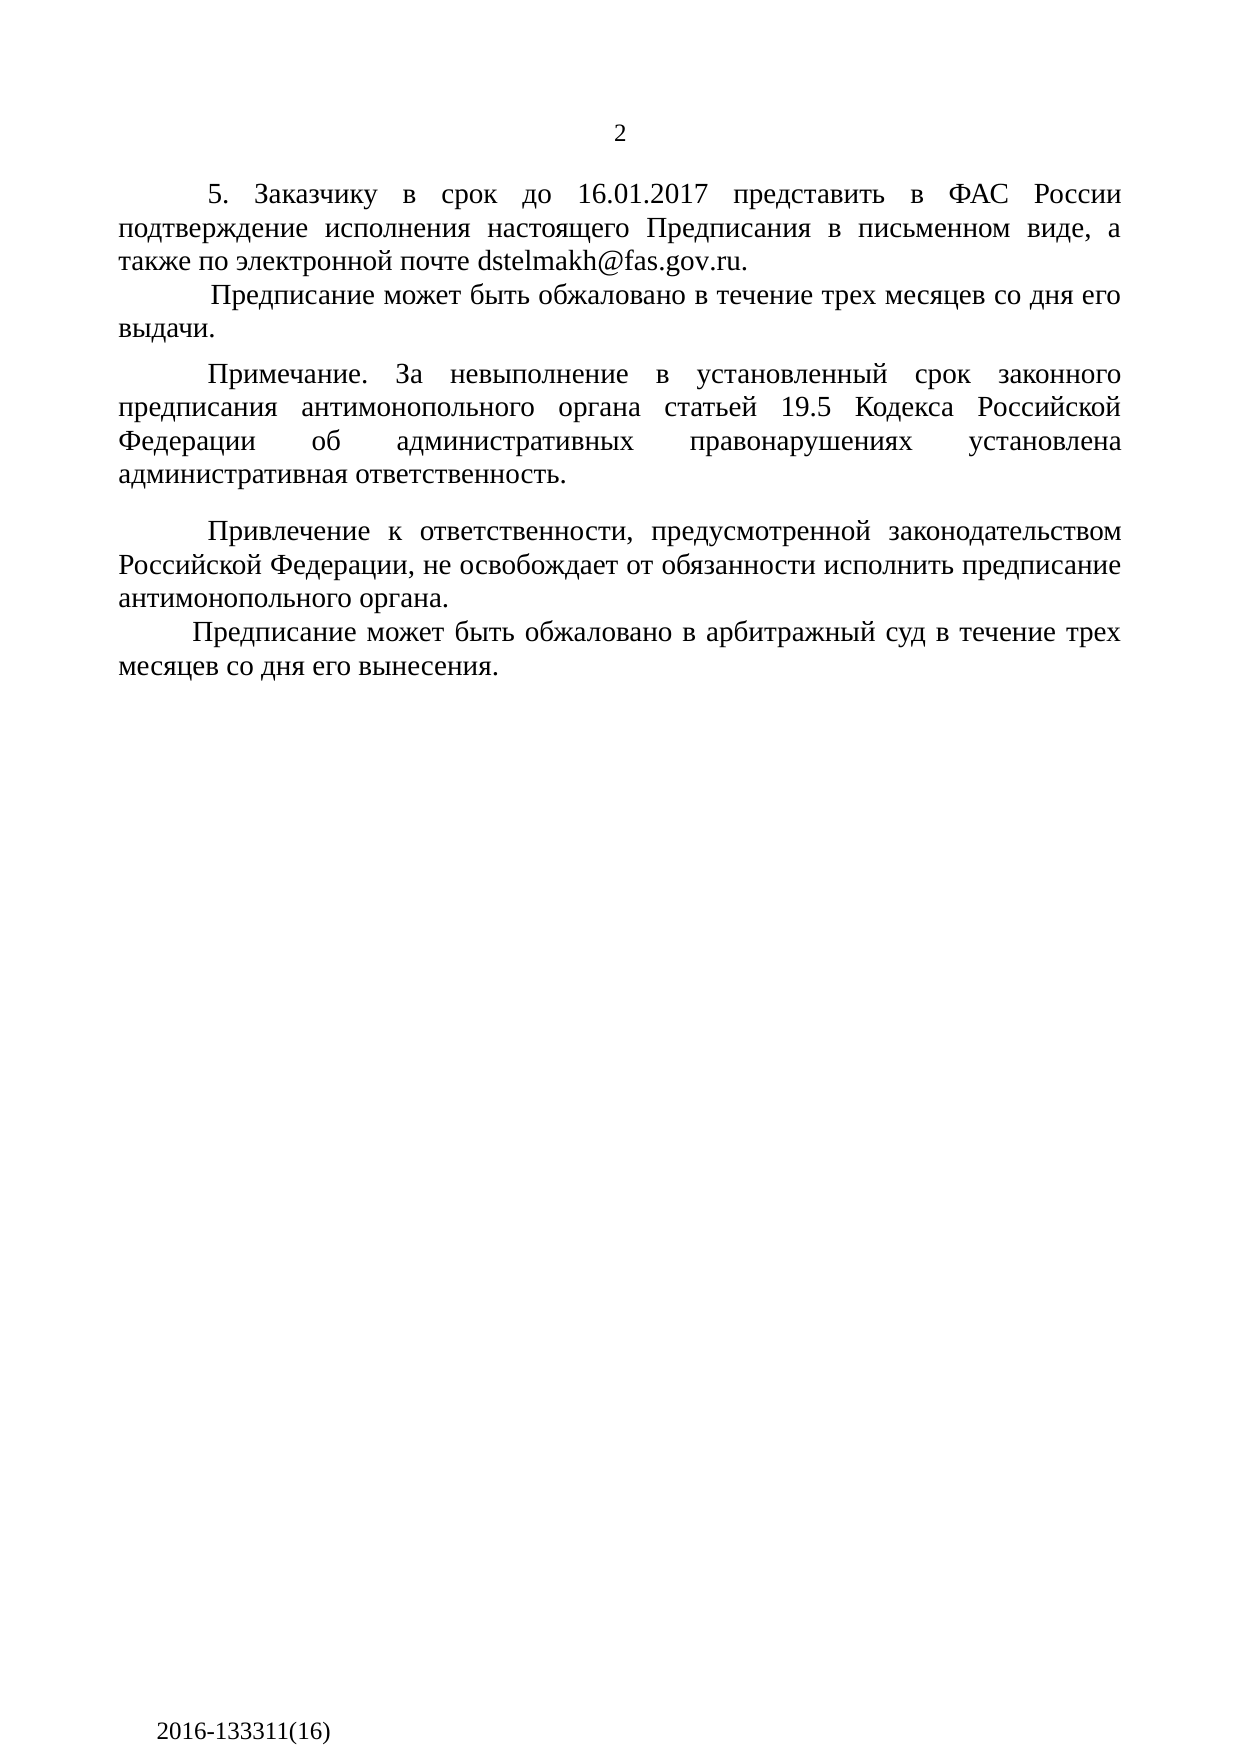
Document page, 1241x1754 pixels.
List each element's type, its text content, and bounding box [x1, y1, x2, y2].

text 5. Заказчику в срок до 16.01.2017 представить в ФАС России подтверждение исполнения настоящего Предписания в письменном виде, а также по электронной почте dstelmakh@fas.gov.ru. [118, 176, 1122, 277]
text Привлечение к ответственности, предусмотренной законодательством Российской Федерации, не освобождает от обязанности исполнить предписание антимонопольного органа. Предписание может быть обжаловано в арбитражный суд в течение трех месяцев со дня его вынесения. [118, 513, 1122, 681]
text Предписание может быть обжаловано в течение трех месяцев со дня его выдачи. [118, 277, 1122, 344]
text Примечание. За невыполнение в установленный срок законного предписания антимонопольного органа статьей 19.5 Кодекса Российской Федерации об административных правонарушениях установлена административная ответственность. [118, 356, 1122, 490]
